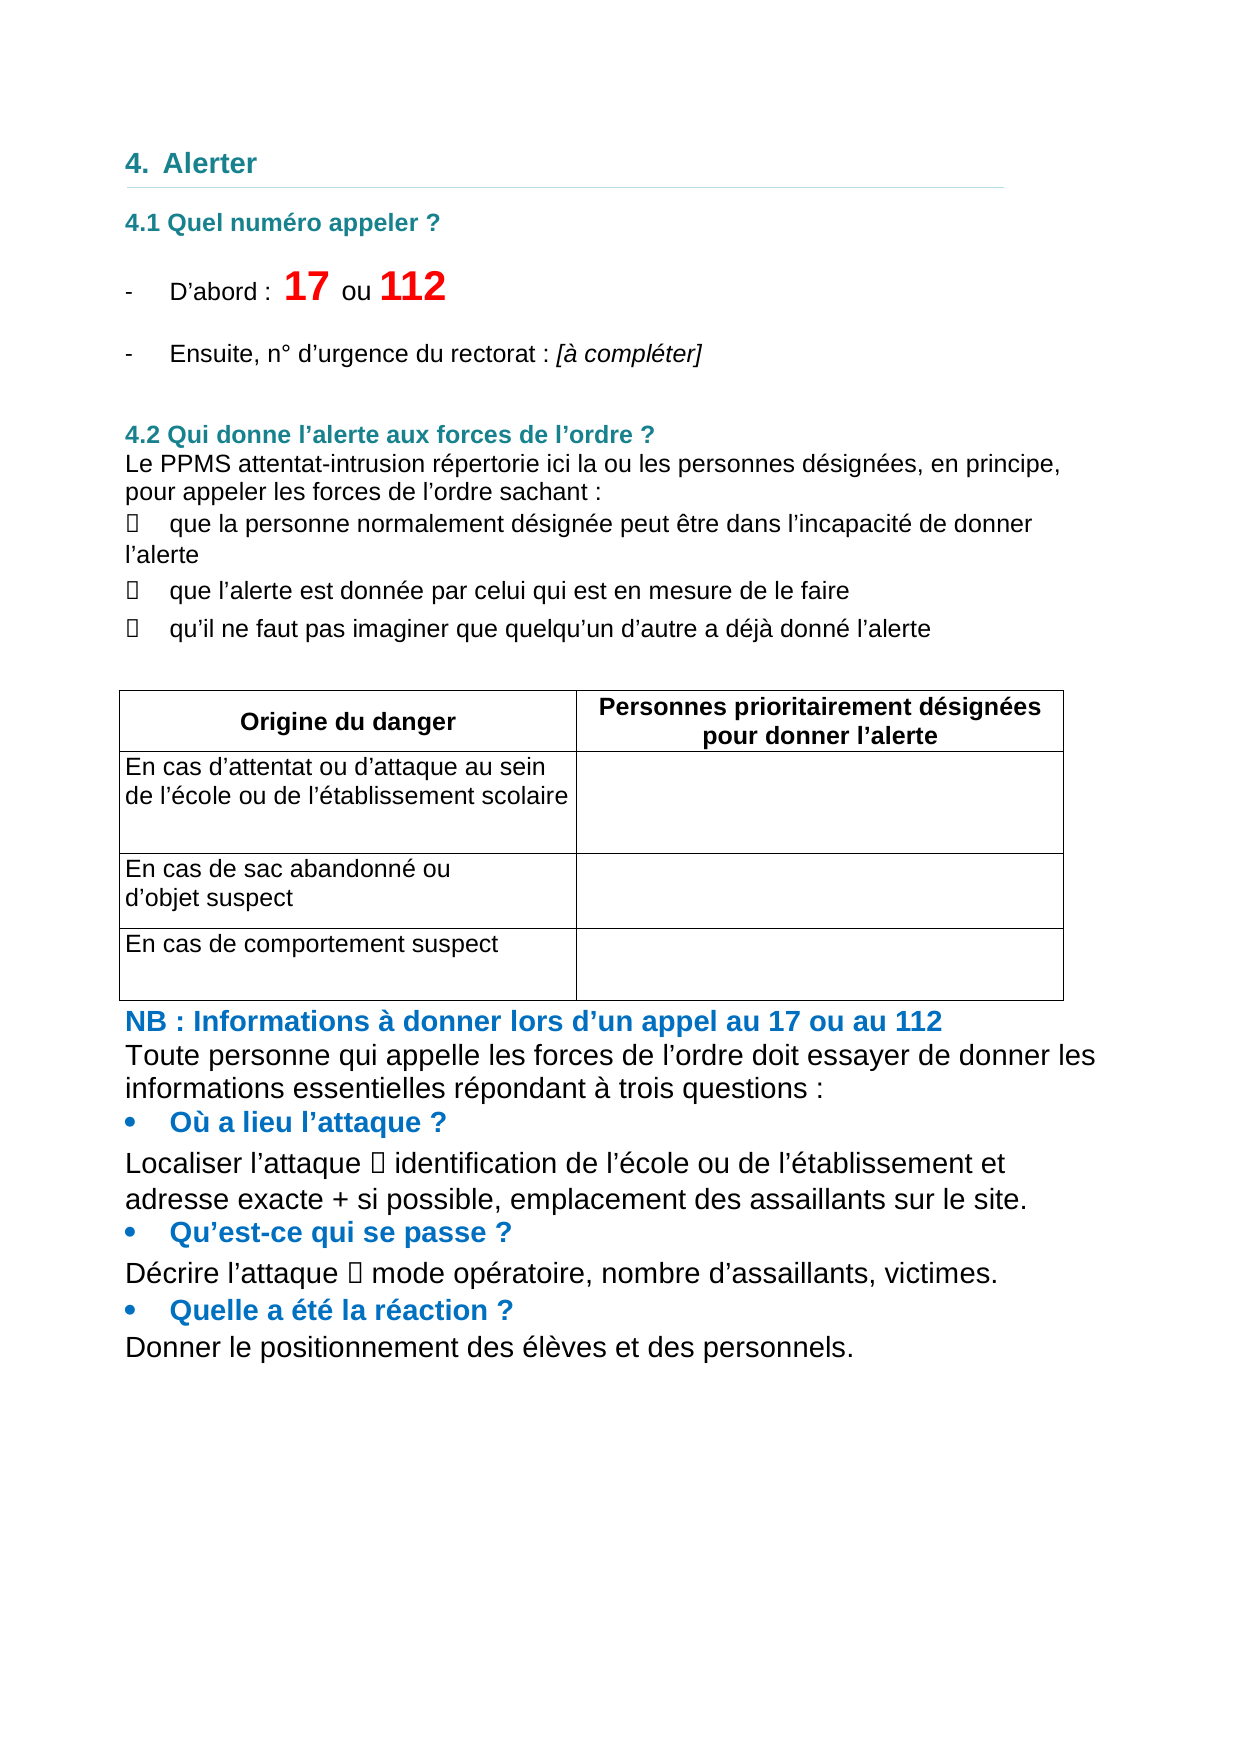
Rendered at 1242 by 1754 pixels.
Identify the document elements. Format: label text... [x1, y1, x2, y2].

table_header Personnes prioritairement désignées pour donner l’alerte [577, 691, 1063, 751]
text Localiser l’attaque  identification de l’école ou de l’établissement et adresse exacte + si possible, emplacement des assaillants sur le site. [125, 1142, 1108, 1215]
text NB : Informations à donner lors d’un appel au 17 ou au 112 [125, 947, 1108, 1038]
table_cell [577, 752, 1063, 853]
table_cell En cas d’attentat ou d’attaque au sein de l’école ou de l’établissement scolaire [120, 752, 576, 853]
text  Quelle a été la réaction ? [125, 1292, 1108, 1326]
table_cell En cas de sac abandonné ou d’objet suspect [120, 854, 576, 928]
text - D’abord : 17 ou 112 [125, 261, 1108, 309]
table_cell [577, 854, 1063, 928]
text Décrire l’attaque  mode opératoire, nombre d’assaillants, victimes. [125, 1253, 1108, 1292]
table_header Origine du danger [120, 691, 576, 751]
table_cell [577, 929, 1063, 1000]
text Donner le positionnement des élèves et des personnels. [125, 1330, 1108, 1363]
text Toute personne qui appelle les forces de l’ordre doit essayer de donner les informations essentielles répondant à trois questions : [125, 1038, 1108, 1105]
text 4.2 Qui donne l’alerte aux forces de l’ordre ? [125, 420, 1108, 448]
text 4. Alerter [125, 146, 1108, 179]
text - Ensuite, n° d’urgence du rectorat : [à compléter] [125, 338, 1108, 368]
text  Où a lieu l’attaque ? [125, 1105, 1108, 1138]
text 4.1 Quel numéro appeler ? [125, 207, 1108, 236]
text Le PPMS attentat-intrusion répertorie ici la ou les personnes désignées, en principe, pour appeler les forces de l’ordre sachant : [125, 448, 1108, 506]
text  Qu’est-ce qui se passe ? [125, 1215, 1108, 1249]
text  que la personne normalement désignée peut être dans l’incapacité de donner l’alerte [125, 506, 1108, 569]
table_cell En cas de comportement suspect [120, 929, 576, 1000]
text  que l’alerte est donnée par celui qui est en mesure de le faire [125, 573, 1108, 607]
text  qu’il ne faut pas imaginer que quelqu’un d’autre a déjà donné l’alerte [125, 610, 1108, 644]
